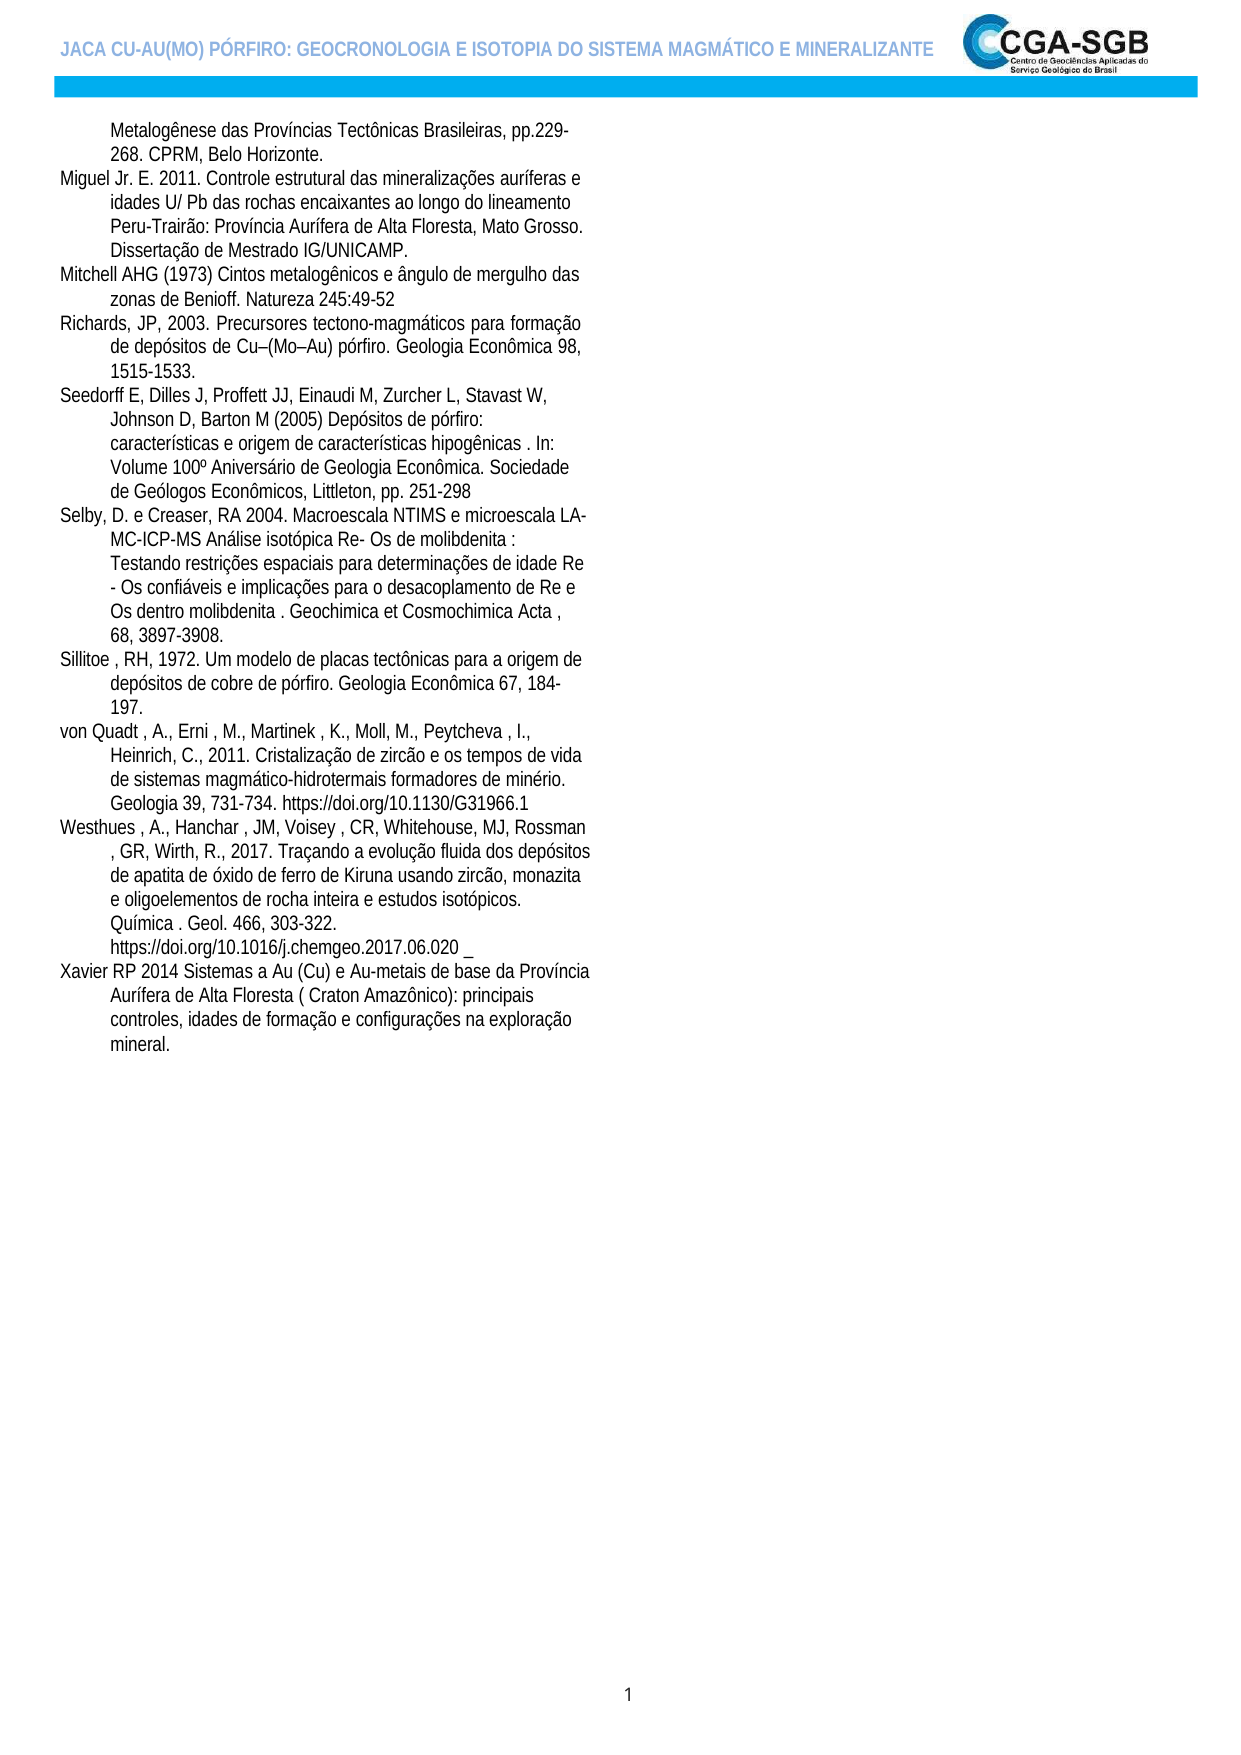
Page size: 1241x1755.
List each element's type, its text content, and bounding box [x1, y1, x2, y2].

text Selby, D. e Creaser, RA 2004. Macroescala NTIMS e microescala LA- MC-ICP-MS Análise isotópica Re- Os de molibdenita : Testando restrições espaciais para determinações de idade Re [60, 503, 591, 575]
text Miguel Jr. E. 2011. Controle estrutural das mineralizações auríferas e idades U/ Pb das rochas encaixantes ao longo do lineamento Peru-Trairão: Província Aurífera de Alta Floresta, Mato Grosso. Dissertação de Mestrado IG/UNICAMP. [60, 166, 589, 262]
text , GR, Wirth, R., 2017. Traçando a evolução fluida dos depósitos de apatita de óxido de ferro de Kiruna usando zircão, monazita e oligoelementos de rocha inteira e estudos isotópicos. [110, 839, 591, 911]
text von Quadt , A., Erni , M., Martinek , K., Moll, M., Peytcheva , I., Heinrich, C., 2011. Cristalização de zircão e os tempos de vida de sistemas magmático-hidrotermais formadores de minério. Geologia 39, 731-734. https://doi.org/10.1130/G31966.1 [60, 719, 589, 815]
text Sillitoe , RH, 1972. Um modelo de placas tectônicas para a origem de depósitos de cobre de pórfiro. Geologia Econômica 67, 184- 197. [60, 647, 586, 719]
text - Os confiáveis e implicações para o desacoplamento de Re e Os dentro molibdenita . Geochimica et Cosmochimica Acta , 68, 3897-3908. [110, 575, 582, 647]
text Xavier RP 2014 Sistemas a Au (Cu) e Au-metais de base da Província Aurífera de Alta Floresta ( Craton Amazônico): principais controles, idades de formação e configurações na exploração mineral. [60, 959, 591, 1055]
text Seedorff E, Dilles J, Proffett JJ, Einaudi M, Zurcher L, Stavast W, Johnson D, Barton M (2005) Depósitos de pórfiro: características e origem de características hipogênicas . In: Volume 100º Aniversário de Geologia Econômica. Sociedade de Geólogos Econômicos, Littleton, pp. 251-298 [60, 382, 586, 503]
text Richards, JP, 2003. Precursores tectono-magmáticos para formação de depósitos de Cu–(Mo–Au) pórfiro. Geologia Econômica 98, 1515-1533. [60, 310, 582, 382]
text Química . Geol. 466, 303-322. https://doi.org/10.1016/j.chemgeo.2017.06.020 _ [110, 911, 589, 959]
text 268. CPRM, Belo Horizonte. [110, 142, 1209, 166]
text Westhues , A., Hanchar , JM, Voisey , CR, Whitehouse, MJ, Rossman [60, 815, 1209, 839]
text Mitchell AHG (1973) Cintos metalogênicos e ângulo de mergulho das zonas de Benioff. Natureza 245:49-52 [60, 262, 589, 310]
text Metalogênese das Províncias Tectônicas Brasileiras, pp.229- [110, 118, 1209, 142]
